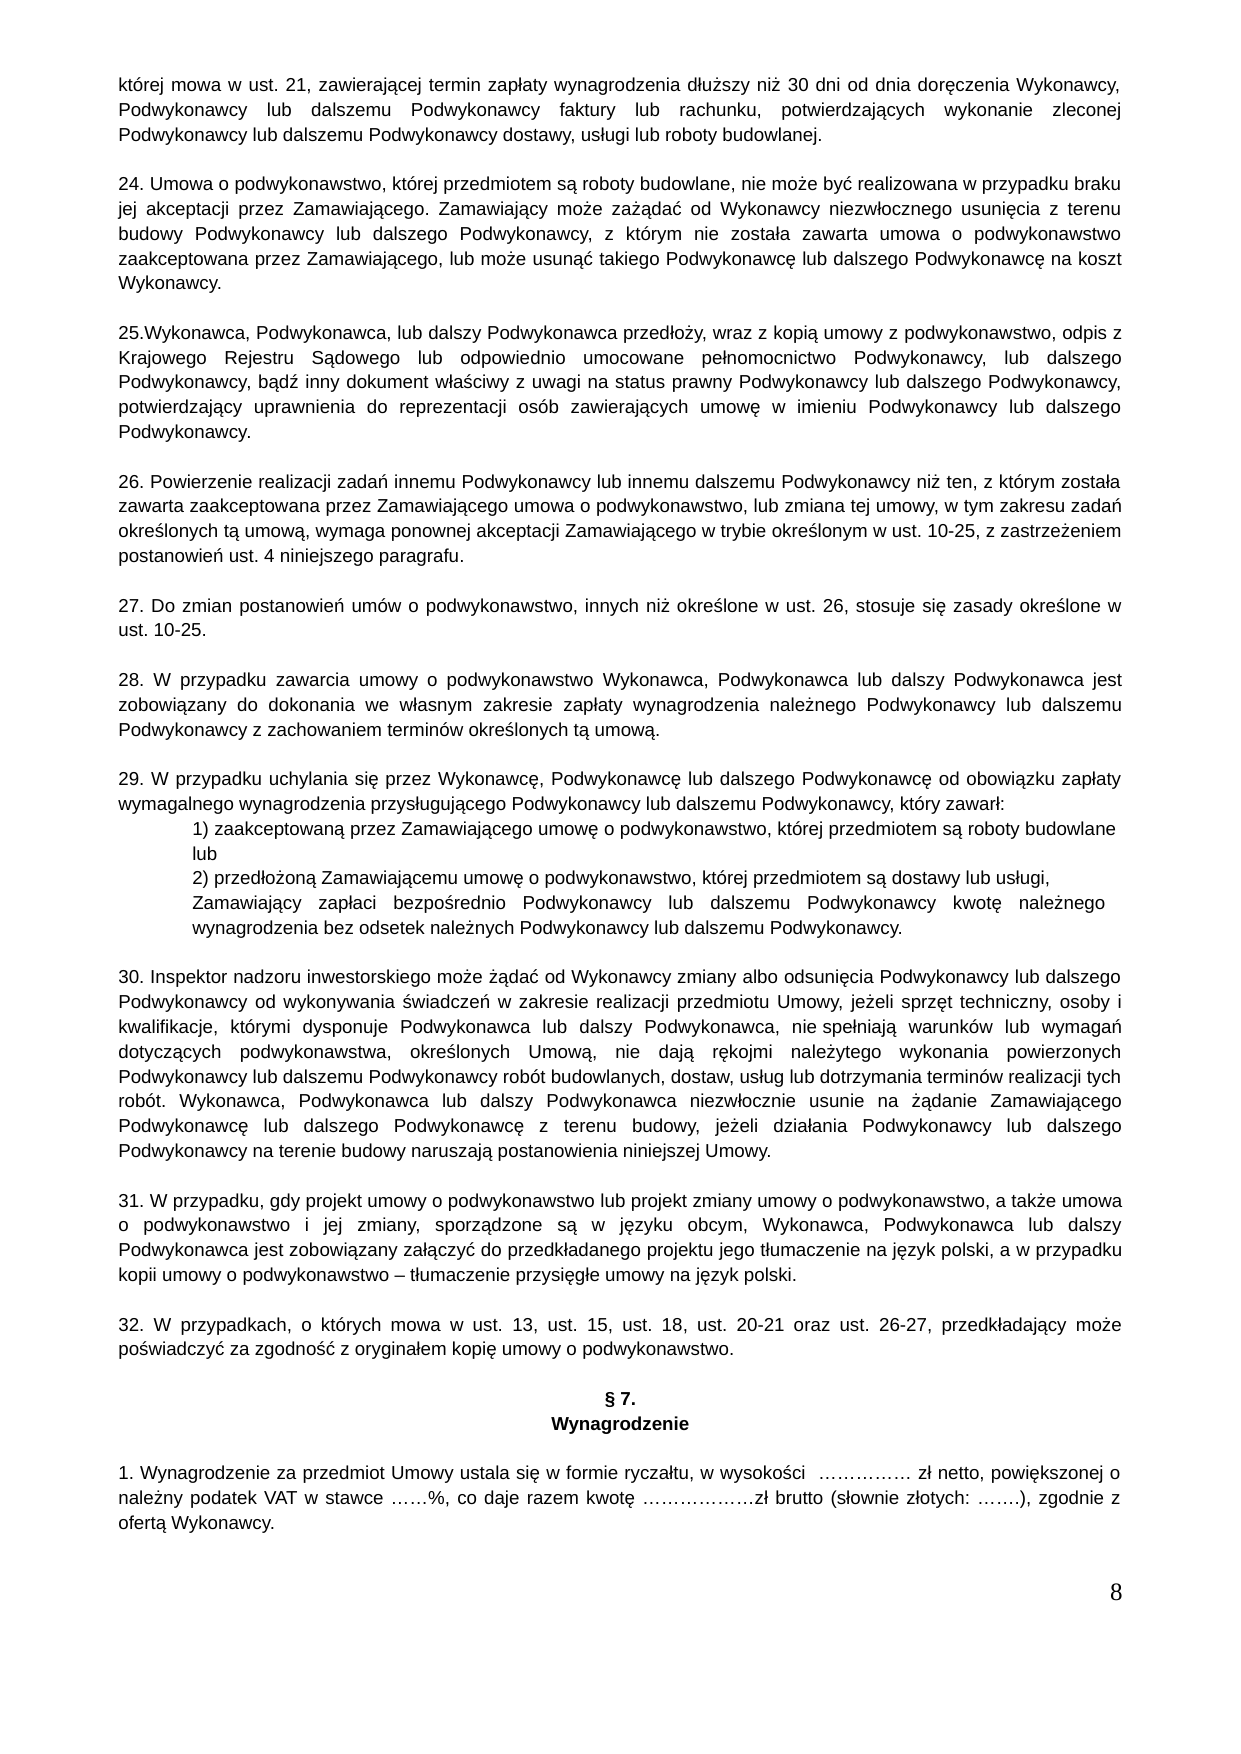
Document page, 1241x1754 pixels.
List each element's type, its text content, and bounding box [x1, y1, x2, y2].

text 30. Inspektor nadzoru inwestorskiego może żądać od Wykonawcy zmiany albo odsunięcia Podwykonawcy lub dalszego Podwykonawcy od wykonywania świadczeń w zakresie realizacji przedmiotu Umowy, jeżeli sprzęt techniczny, osoby i kwalifikacje, którymi dysponuje Podwykonawca lub dalszy Podwykonawca, nie spełniają warunków lub wymagań dotyczących podwykonawstwa, określonych Umową, nie dają rękojmi należytego wykonania powierzonych Podwykonawcy lub dalszemu Podwykonawcy robót budowlanych, dostaw, usług lub dotrzymania terminów realizacji tych robót. Wykonawca, Podwykonawca lub dalszy Podwykonawca niezwłocznie usunie na żądanie Zamawiającego Podwykonawcę lub dalszego Podwykonawcę z terenu budowy, jeżeli działania Podwykonawcy lub dalszego Podwykonawcy na terenie budowy naruszają postanowienia niniejszej Umowy. [118, 966, 1122, 1161]
text Wynagrodzenie [118, 1412, 1122, 1434]
text 27. Do zmian postanowień umów o podwykonawstwo, innych niż określone w ust. 26, stosuje się zasady określone w ust. 10-25. [118, 594, 1122, 641]
text 1. Wynagrodzenie za przedmiot Umowy ustala się w formie ryczałtu, w wysokości …………… zł netto, powiększonej o należny podatek VAT w stawce ……%, co daje razem kwotę ………………zł brutto (słownie złotych: …….), zgodnie z ofertą Wykonawcy. [118, 1462, 1122, 1533]
text 25.Wykonawca, Podwykonawca, lub dalszy Podwykonawca przedłoży, wraz z kopią umowy z podwykonawstwo, odpis z Krajowego Rejestru Sądowego lub odpowiednio umocowane pełnomocnictwo Podwykonawcy, lub dalszego Podwykonawcy, bądź inny dokument właściwy z uwagi na status prawny Podwykonawcy lub dalszego Podwykonawcy, potwierdzający uprawnienia do reprezentacji osób zawierających umowę w imieniu Podwykonawcy lub dalszego Podwykonawcy. [118, 322, 1122, 442]
text której mowa w ust. 21, zawierającej termin zapłaty wynagrodzenia dłuższy niż 30 dni od dnia doręczenia Wykonawcy, Podwykonawcy lub dalszemu Podwykonawcy faktury lub rachunku, potwierdzających wykonanie zleconej Podwykonawcy lub dalszemu Podwykonawcy dostawy, usługi lub roboty budowlanej. [118, 74, 1122, 145]
text 24. Umowa o podwykonawstwo, której przedmiotem są roboty budowlane, nie może być realizowana w przypadku braku jej akceptacji przez Zamawiającego. Zamawiający może zażądać od Wykonawcy niezwłocznego usunięcia z terenu budowy Podwykonawcy lub dalszego Podwykonawcy, z którym nie została zawarta umowa o podwykonawstwo zaakceptowana przez Zamawiającego, lub może usunąć takiego Podwykonawcę lub dalszego Podwykonawcę na koszt Wykonawcy. [118, 173, 1122, 294]
text § 7. [118, 1388, 1122, 1409]
text 31. W przypadku, gdy projekt umowy o podwykonawstwo lub projekt zmiany umowy o podwykonawstwo, a także umowa o podwykonawstwo i jej zmiany, sporządzone są w języku obcym, Wykonawca, Podwykonawca lub dalszy Podwykonawca jest zobowiązany załączyć do przedkładanego projektu jego tłumaczenie na język polski, a w przypadku kopii umowy o podwykonawstwo – tłumaczenie przysięgłe umowy na język polski. [118, 1189, 1122, 1285]
text 28. W przypadku zawarcia umowy o podwykonawstwo Wykonawca, Podwykonawca lub dalszy Podwykonawca jest zobowiązany do dokonania we własnym zakresie zapłaty wynagrodzenia należnego Podwykonawcy lub dalszemu Podwykonawcy z zachowaniem terminów określonych tą umową. [118, 669, 1122, 740]
text 29. W przypadku uchylania się przez Wykonawcę, Podwykonawcę lub dalszego Podwykonawcę od obowiązku zapłaty wymagalnego wynagrodzenia przysługującego Podwykonawcy lub dalszemu Podwykonawcy, który zawarł: [118, 768, 1122, 814]
text 26. Powierzenie realizacji zadań innemu Podwykonawcy lub innemu dalszemu Podwykonawcy niż ten, z którym została zawarta zaakceptowana przez Zamawiającego umowa o podwykonawstwo, lub zmiana tej umowy, w tym zakresu zadań określonych tą umową, wymaga ponownej akceptacji Zamawiającego w trybie określonym w ust. 10-25, z zastrzeżeniem postanowień ust. 4 niniejszego paragrafu. [118, 470, 1122, 566]
text 2) przedłożoną Zamawiającemu umowę o podwykonawstwo, której przedmiotem są dostawy lub usługi, [118, 867, 1122, 889]
text 1) zaakceptowaną przez Zamawiającego umowę o podwykonawstwo, której przedmiotem są roboty budowlane lub [118, 817, 1122, 864]
text Zamawiający zapłaci bezpośrednio Podwykonawcy lub dalszemu Podwykonawcy kwotę należnego wynagrodzenia bez odsetek należnych Podwykonawcy lub dalszemu Podwykonawcy. [118, 892, 1122, 938]
text 32. W przypadkach, o których mowa w ust. 13, ust. 15, ust. 18, ust. 20-21 oraz ust. 26-27, przedkładający może poświadczyć za zgodność z oryginałem kopię umowy o podwykonawstwo. [118, 1313, 1122, 1360]
